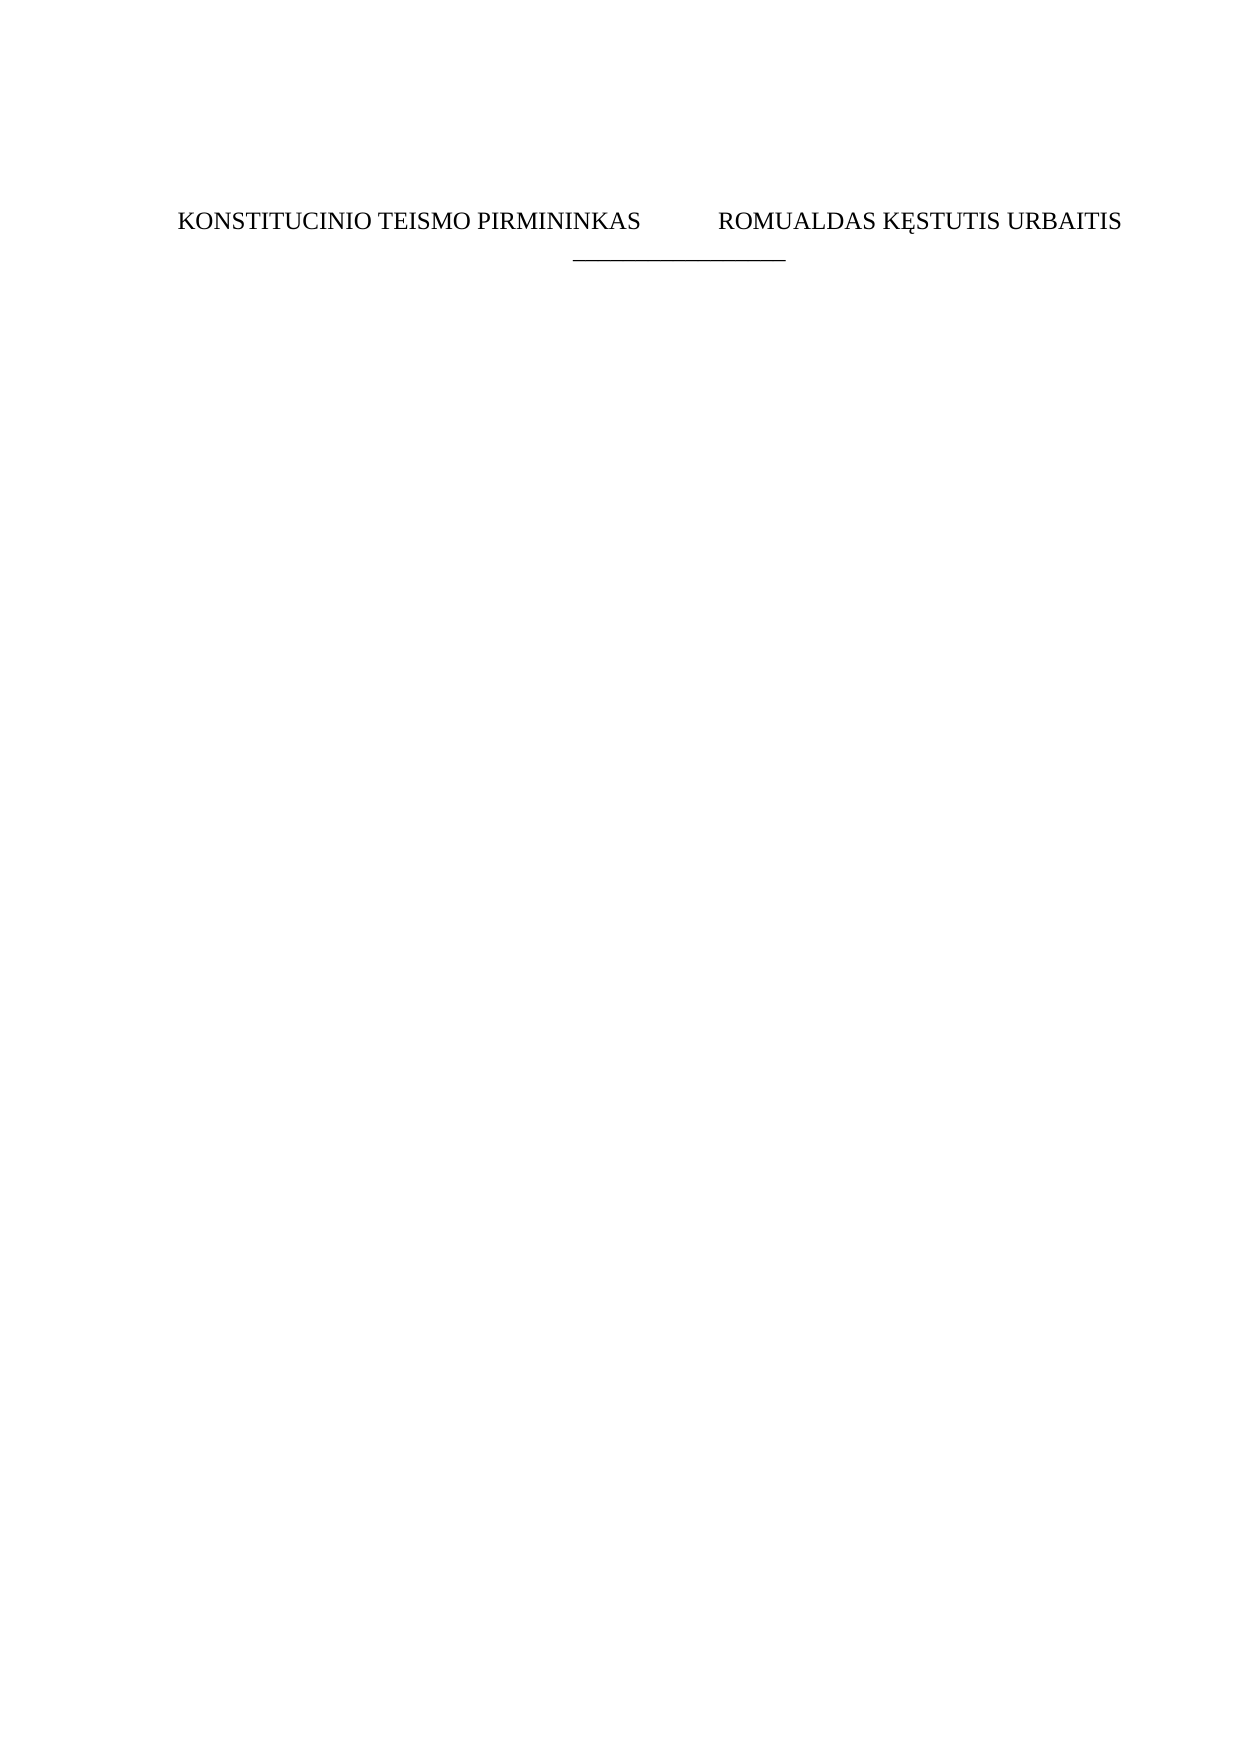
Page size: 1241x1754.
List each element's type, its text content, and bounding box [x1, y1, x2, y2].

text _________________ [177, 235, 1181, 263]
text Konstitucinio Teismo pirmininkas Romualdas Kęstutis Urbaitis [177, 206, 1181, 235]
